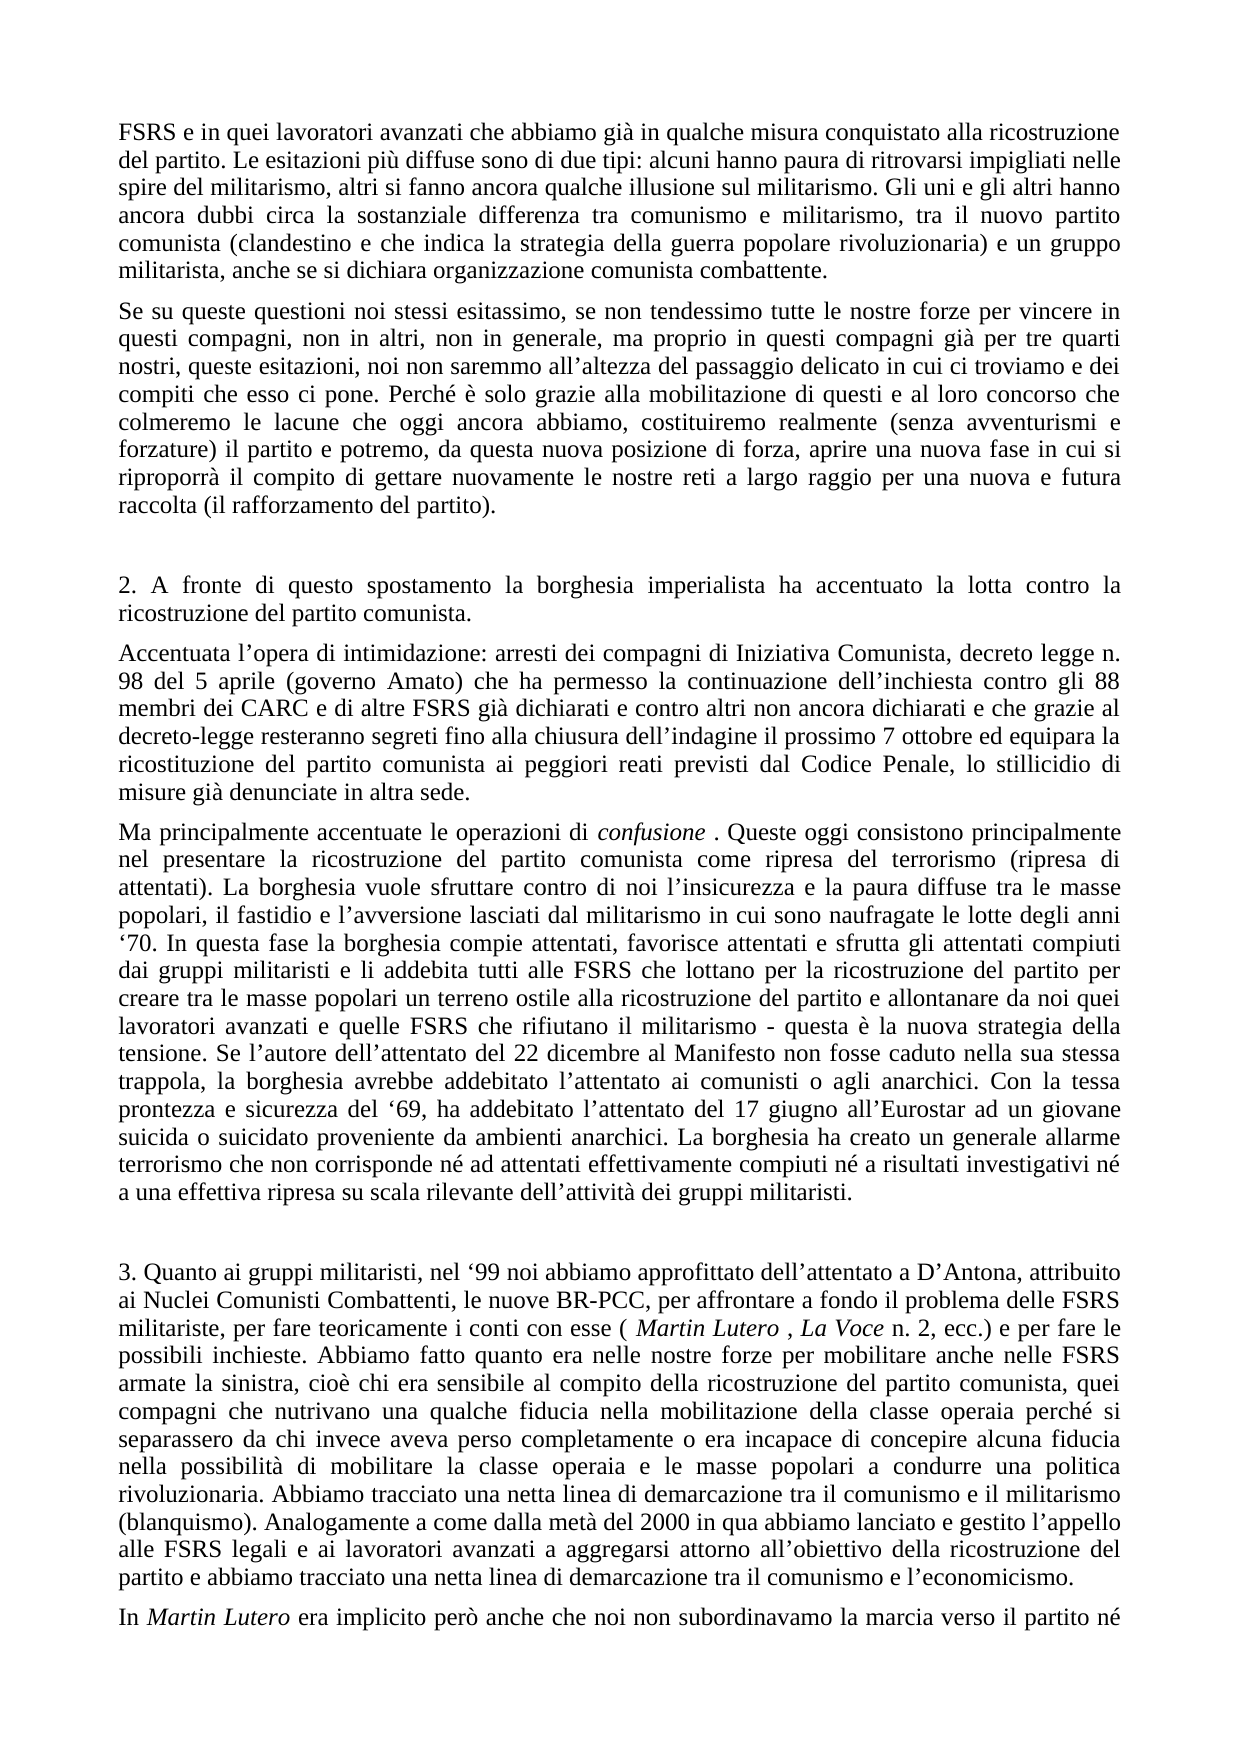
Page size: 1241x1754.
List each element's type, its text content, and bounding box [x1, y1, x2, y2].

text FSRS e in quei lavoratori avanzati che abbiamo già in qualche misura conquistato alla ricostruzione del partito. Le esitazioni più diffuse sono di due tipi: alcuni hanno paura di ritrovarsi impigliati nelle spire del militarismo, altri si fanno ancora qualche illusione sul militarismo. Gli uni e gli altri hanno ancora dubbi circa la sostanziale differenza tra comunismo e militarismo, tra il nuovo partito comunista (clandestino e che indica la strategia della guerra popolare rivoluzionaria) e un gruppo militarista, anche se si dichiara organizzazione comunista combattente. [118, 118, 1122, 284]
text Accentuata l’opera di intimidazione: arresti dei compagni di Iniziativa Comunista, decreto legge n. 98 del 5 aprile (governo Amato) che ha permesso la continuazione dell’inchiesta contro gli 88 membri dei CARC e di altre FSRS già dichiarati e contro altri non ancora dichiarati e che grazie al decreto-legge resteranno segreti fino alla chiusura dell’indagine il prossimo 7 ottobre ed equipara la ricostituzione del partito comunista ai peggiori reati previsti dal Codice Penale, lo stillicidio di misure già denunciate in altra sede. [118, 639, 1122, 805]
text In Martin Lutero era implicito però anche che noi non subordinavamo la marcia verso il partito né [118, 1603, 1122, 1631]
text 2. A fronte di questo spostamento la borghesia imperialista ha accentuato la lotta contro la ricostruzione del partito comunista. [118, 571, 1122, 627]
text Se su queste questioni noi stessi esitassimo, se non tendessimo tutte le nostre forze per vincere in questi compagni, non in altri, non in generale, ma proprio in questi compagni già per tre quarti nostri, queste esitazioni, noi non saremmo all’altezza del passaggio delicato in cui ci troviamo e dei compiti che esso ci pone. Perché è solo grazie alla mobilitazione di questi e al loro concorso che colmeremo le lacune che oggi ancora abbiamo, costituiremo realmente (senza avventurismi e forzature) il partito e potremo, da questa nuova posizione di forza, aprire una nuova fase in cui si riproporrà il compito di gettare nuovamente le nostre reti a largo raggio per una nuova e futura raccolta (il rafforzamento del partito). [118, 297, 1122, 518]
text 3. Quanto ai gruppi militaristi, nel ‘99 noi abbiamo approfittato dell’attentato a D’Antona, attribuito ai Nuclei Comunisti Combattenti, le nuove BR-PCC, per affrontare a fondo il problema delle FSRS militariste, per fare teoricamente i conti con esse ( Martin Lutero , La Voce n. 2, ecc.) e per fare le possibili inchieste. Abbiamo fatto quanto era nelle nostre forze per mobilitare anche nelle FSRS armate la sinistra, cioè chi era sensibile al compito della ricostruzione del partito comunista, quei compagni che nutrivano una qualche fiducia nella mobilitazione della classe operaia perché si separassero da chi invece aveva perso completamente o era incapace di concepire alcuna fiducia nella possibilità di mobilitare la classe operaia e le masse popolari a condurre una politica rivoluzionaria. Abbiamo tracciato una netta linea di demarcazione tra il comunismo e il militarismo (blanquismo). Analogamente a come dalla metà del 2000 in qua abbiamo lanciato e gestito l’appello alle FSRS legali e ai lavoratori avanzati a aggregarsi attorno all’obiettivo della ricostruzione del partito e abbiamo tracciato una netta linea di demarcazione tra il comunismo e l’economicismo. [118, 1258, 1122, 1591]
text Ma principalmente accentuate le operazioni di confusione . Queste oggi consistono principalmente nel presentare la ricostruzione del partito comunista come ripresa del terrorismo (ripresa di attentati). La borghesia vuole sfruttare contro di noi l’insicurezza e la paura diffuse tra le masse popolari, il fastidio e l’avversione lasciati dal militarismo in cui sono naufragate le lotte degli anni ‘70. In questa fase la borghesia compie attentati, favorisce attentati e sfrutta gli attentati compiuti dai gruppi militaristi e li addebita tutti alle FSRS che lottano per la ricostruzione del partito per creare tra le masse popolari un terreno ostile alla ricostruzione del partito e allontanare da noi quei lavoratori avanzati e quelle FSRS che rifiutano il militarismo - questa è la nuova strategia della tensione. Se l’autore dell’attentato del 22 dicembre al Manifesto non fosse caduto nella sua stessa trappola, la borghesia avrebbe addebitato l’attentato ai comunisti o agli anarchici. Con la tessa prontezza e sicurezza del ‘69, ha addebitato l’attentato del 17 giugno all’Eurostar ad un giovane suicida o suicidato proveniente da ambienti anarchici. La borghesia ha creato un generale allarme terrorismo che non corrisponde né ad attentati effettivamente compiuti né a risultati investigativi né a una effettiva ripresa su scala rilevante dell’attività dei gruppi militaristi. [118, 818, 1122, 1206]
